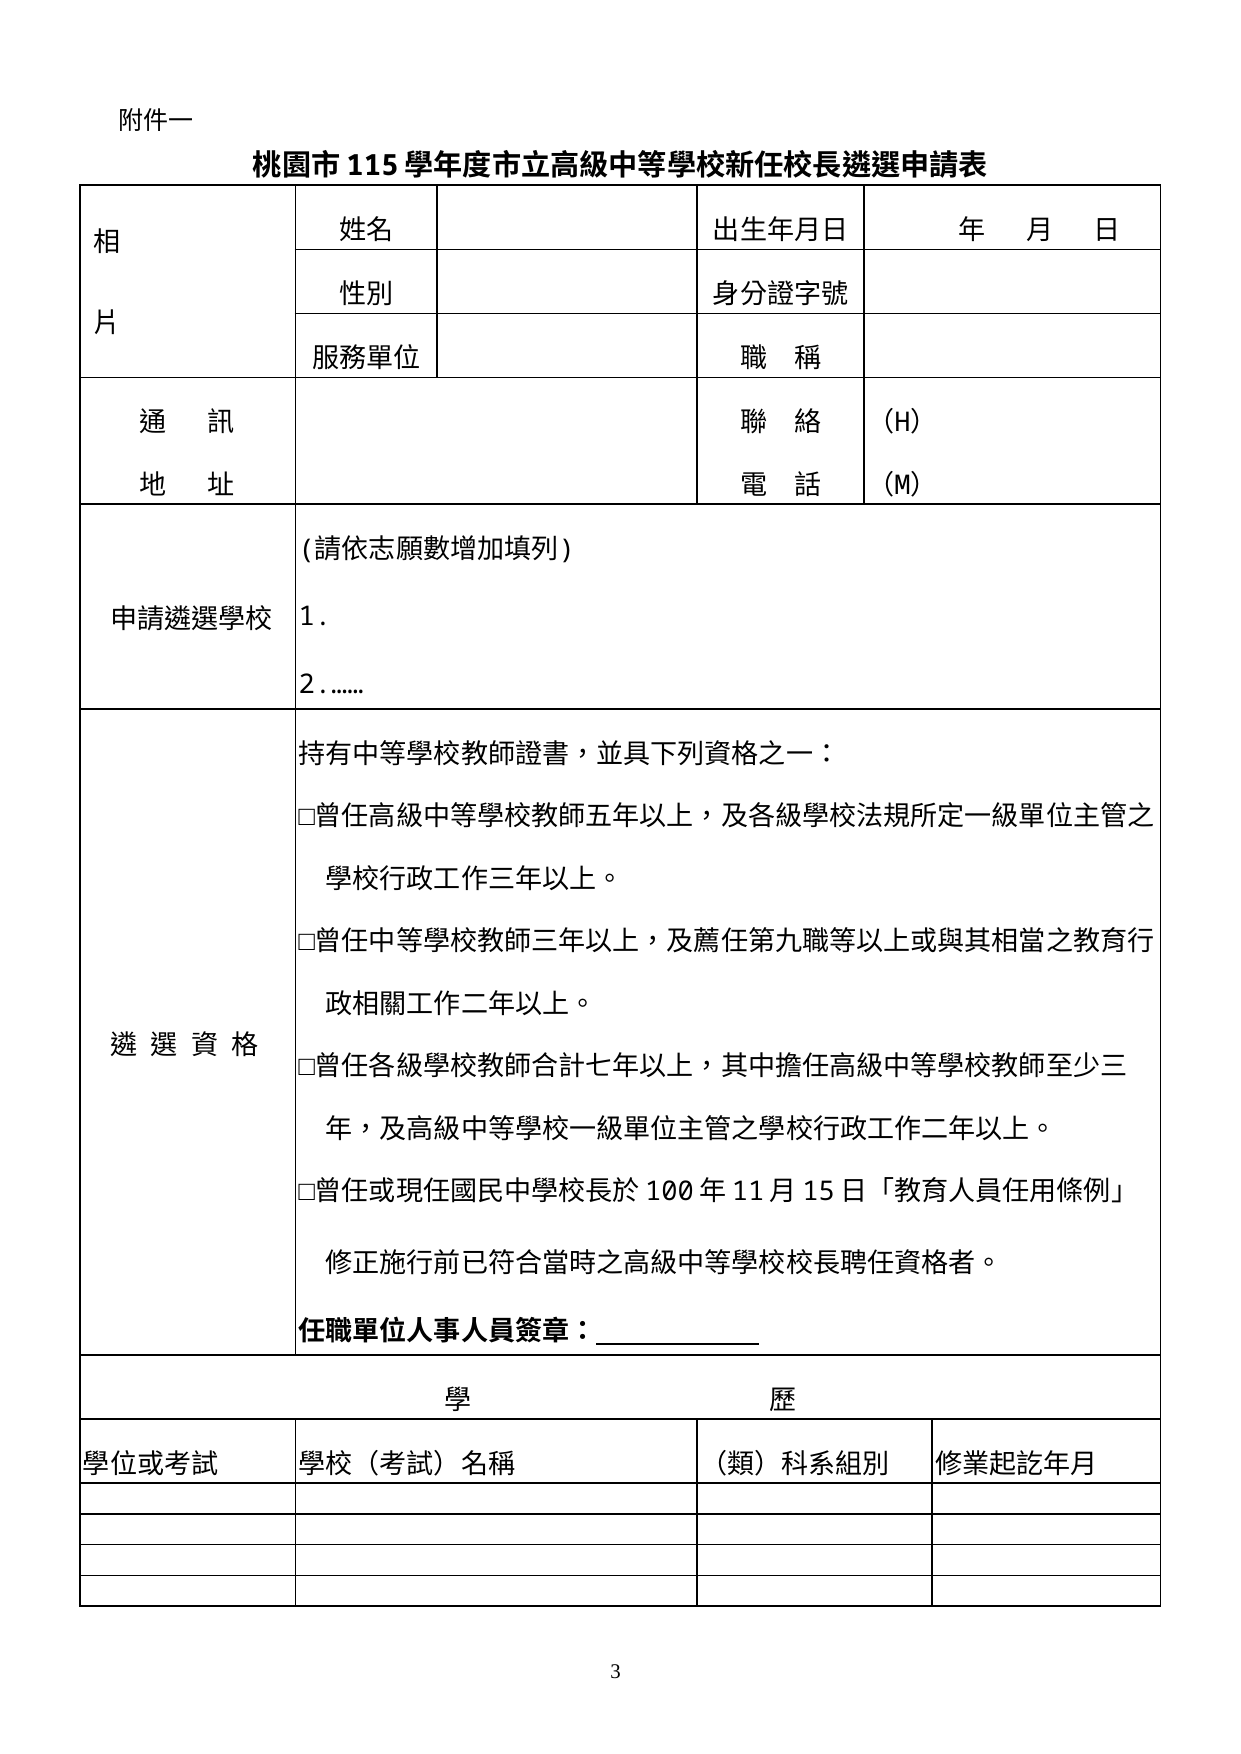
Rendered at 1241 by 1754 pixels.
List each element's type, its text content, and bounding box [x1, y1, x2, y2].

table_cell [81, 1515, 295, 1544]
table_header 年 月 日 [865, 186, 1160, 248]
table_cell [296, 1576, 696, 1605]
table_cell [438, 314, 696, 377]
table_cell 申請遴選學校 [81, 505, 295, 708]
table_cell 職 稱 [698, 314, 863, 377]
text 附件一 [118, 93, 1122, 138]
table_cell [81, 1576, 295, 1605]
table_cell 性別 [296, 250, 436, 312]
table_cell [296, 378, 696, 503]
table_header 出生年月日 [698, 186, 863, 248]
table_cell [296, 1484, 696, 1513]
table_cell [296, 1545, 696, 1574]
table_cell （類）科系組別 [698, 1420, 931, 1482]
table_cell 身分證字號 [698, 250, 863, 312]
table_cell [933, 1484, 1160, 1513]
table_cell [933, 1545, 1160, 1574]
table_cell 持有中等學校教師證書，並具下列資格之一： □曾任高級中等學校教師五年以上，及各級學校法規所定一級單位主管之學校行政工作三年以上。 □曾任中等學校教師三年以上，及薦任第九職等以上或與其相當之教育行政相關工作二年以上。 □曾任各級學校教師合計七年以上，其中擔任高級中等學校教師至少三年，及高級中等學校一級單位主管之學校行政工作二年以上。 □曾任或現任國民中學校長於100年11月15日「教育人員任用條例」修正施行前已符合當時之高級中等學校校長聘任資格者。 任職單位人事人員簽章： [296, 710, 1160, 1354]
table_cell [698, 1515, 931, 1544]
table_cell [933, 1515, 1160, 1544]
table_cell [865, 250, 1160, 312]
table_cell [698, 1576, 931, 1605]
table_cell [81, 1545, 295, 1574]
table_header [438, 186, 696, 248]
table_cell [438, 250, 696, 312]
table_cell （H） （M） [865, 378, 1160, 503]
table_cell 通 訊 地 址 [81, 378, 295, 503]
table_cell [698, 1484, 931, 1513]
table_cell 學 歷 [81, 1356, 1160, 1418]
table_cell 學校（考試）名稱 [296, 1420, 696, 1482]
table_cell 修業起訖年月 [933, 1420, 1160, 1482]
table_cell 聯 絡 電 話 [698, 378, 863, 503]
table_cell [81, 1484, 295, 1513]
table_cell 學位或考試 [81, 1420, 295, 1482]
table_cell [865, 314, 1160, 377]
text 桃園市115學年度市立高級中等學校新任校長遴選申請表 [118, 138, 1122, 184]
table_cell [698, 1545, 931, 1574]
table_cell [933, 1576, 1160, 1605]
table_cell [296, 1515, 696, 1544]
table_cell 服務單位 [296, 314, 436, 377]
table_cell 遴 選 資 格 [81, 710, 295, 1354]
table_header 姓名 [296, 186, 436, 248]
table_cell (請依志願數增加填列) 1. 2.…… [296, 505, 1160, 708]
table_header 相 片 [81, 186, 295, 377]
